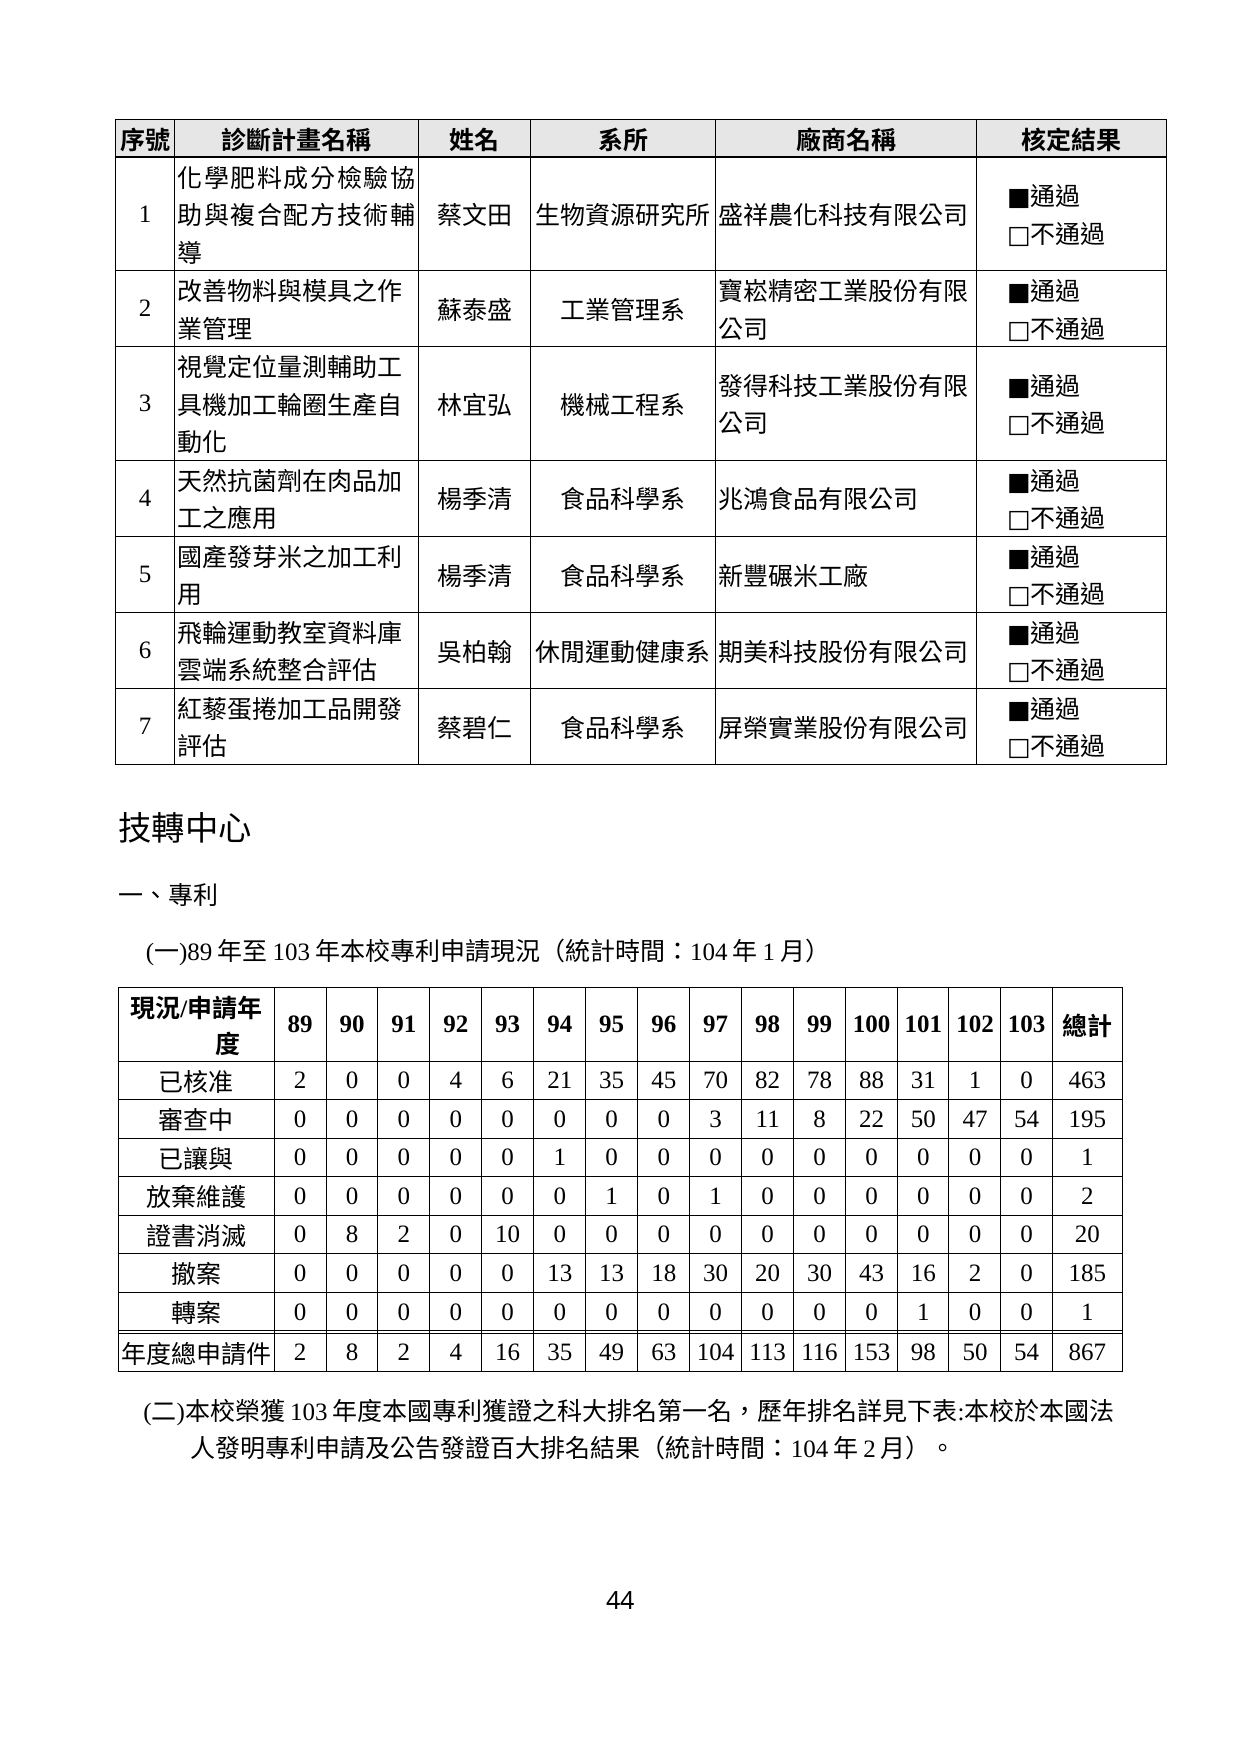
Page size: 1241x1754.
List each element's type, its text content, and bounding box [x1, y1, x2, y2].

table_cell 0 [275, 1293, 326, 1330]
table_cell ■通過 □不通過 [977, 613, 1166, 688]
table_cell 0 [430, 1216, 481, 1253]
table_cell 20 [742, 1254, 793, 1292]
table_cell ■通過 □不通過 [977, 537, 1166, 612]
table_cell 0 [638, 1100, 689, 1138]
table_cell 0 [898, 1139, 948, 1176]
table_cell 0 [378, 1139, 429, 1176]
table_header 95 [586, 988, 637, 1061]
table_cell 16 [482, 1334, 533, 1371]
table_cell 463 [1053, 1062, 1122, 1099]
table_cell 0 [742, 1293, 793, 1330]
table_cell 0 [638, 1293, 689, 1330]
table_cell 撤案 [119, 1254, 274, 1292]
table_cell 0 [327, 1177, 377, 1215]
table_cell 食品科學系 [531, 461, 715, 536]
table_cell 104 [690, 1334, 741, 1371]
table_cell 47 [949, 1100, 1000, 1138]
table_cell 0 [534, 1177, 585, 1215]
table_header 94 [534, 988, 585, 1061]
table_cell 22 [846, 1100, 897, 1138]
table_cell 0 [327, 1293, 377, 1330]
table_cell 113 [742, 1334, 793, 1371]
table_header 90 [327, 988, 377, 1061]
table_header 廠商名稱 [716, 120, 976, 156]
table_cell 0 [378, 1100, 429, 1138]
table_cell 1 [534, 1139, 585, 1176]
table_cell 0 [794, 1177, 845, 1215]
table_cell 天然抗菌劑在肉品加工之應用 [175, 461, 418, 536]
table_cell 0 [534, 1100, 585, 1138]
text (一)89年至103年本校專利申請現況（統計時間：104年1月） [146, 931, 1122, 968]
table_cell 13 [534, 1254, 585, 1292]
table_cell 休閒運動健康系 [531, 613, 715, 688]
table_cell 0 [586, 1100, 637, 1138]
table_cell 吳柏翰 [419, 613, 530, 688]
table_cell 1 [949, 1062, 1000, 1099]
table_cell 0 [275, 1254, 326, 1292]
table_cell 50 [898, 1100, 948, 1138]
table_cell 屏榮實業股份有限公司 [716, 689, 976, 764]
table_cell 紅藜蛋捲加工品開發評估 [175, 689, 418, 764]
table_cell 蘇泰盛 [419, 271, 530, 346]
table_cell 0 [742, 1177, 793, 1215]
table_cell 0 [534, 1293, 585, 1330]
table_cell 2 [378, 1334, 429, 1371]
table_header 總計 [1053, 988, 1122, 1061]
table_cell 0 [586, 1216, 637, 1253]
table_cell 0 [638, 1177, 689, 1215]
table_cell 0 [638, 1216, 689, 1253]
table_cell 0 [430, 1100, 481, 1138]
table_header 92 [430, 988, 481, 1061]
table_cell 盛祥農化科技有限公司 [716, 158, 976, 270]
table_cell 2 [1053, 1177, 1122, 1215]
table_cell 5 [116, 537, 174, 612]
table_cell 0 [482, 1100, 533, 1138]
table_cell 8 [327, 1334, 377, 1371]
table_cell ■通過 □不通過 [977, 271, 1166, 346]
table_cell 13 [586, 1254, 637, 1292]
table_cell 88 [846, 1062, 897, 1099]
table_header 100 [846, 988, 897, 1061]
text 技轉中心 [118, 802, 1127, 850]
table_cell 兆鴻食品有限公司 [716, 461, 976, 536]
table_cell 2 [378, 1216, 429, 1253]
table_header 98 [742, 988, 793, 1061]
table_cell 4 [430, 1062, 481, 1099]
table_cell 3 [690, 1100, 741, 1138]
table_cell 0 [534, 1216, 585, 1253]
table_cell 0 [1001, 1177, 1052, 1215]
table_header 103 [1001, 988, 1052, 1061]
table_cell 185 [1053, 1254, 1122, 1292]
table_cell 49 [586, 1334, 637, 1371]
table_cell 0 [846, 1139, 897, 1176]
table_cell 0 [430, 1254, 481, 1292]
table_cell 0 [482, 1254, 533, 1292]
table_cell 發得科技工業股份有限公司 [716, 347, 976, 459]
table_cell 0 [794, 1216, 845, 1253]
table_cell 0 [846, 1216, 897, 1253]
table_header 93 [482, 988, 533, 1061]
table_cell 43 [846, 1254, 897, 1292]
table_cell 35 [534, 1334, 585, 1371]
table_cell 期美科技股份有限公司 [716, 613, 976, 688]
table_cell 蔡碧仁 [419, 689, 530, 764]
table_cell 2 [275, 1062, 326, 1099]
table_cell 1 [898, 1293, 948, 1330]
table_header 91 [378, 988, 429, 1061]
table_cell 林宜弘 [419, 347, 530, 459]
table_cell 0 [327, 1254, 377, 1292]
table_cell 2 [116, 271, 174, 346]
table_cell 10 [482, 1216, 533, 1253]
table_cell 0 [275, 1139, 326, 1176]
table_cell 0 [742, 1139, 793, 1176]
table_cell 0 [949, 1177, 1000, 1215]
table_cell 0 [638, 1139, 689, 1176]
table_cell 63 [638, 1334, 689, 1371]
table_cell 審查中 [119, 1100, 274, 1138]
table_header 99 [794, 988, 845, 1061]
table_cell 蔡文田 [419, 158, 530, 270]
table_cell 0 [482, 1139, 533, 1176]
table_cell 楊季清 [419, 461, 530, 536]
table_cell ■通過 □不通過 [977, 347, 1166, 459]
table_cell 1 [690, 1177, 741, 1215]
table_cell 0 [846, 1293, 897, 1330]
table_cell 0 [275, 1216, 326, 1253]
table_header 診斷計畫名稱 [175, 120, 418, 156]
table_cell 0 [794, 1139, 845, 1176]
table_cell 楊季清 [419, 537, 530, 612]
table_cell 證書消滅 [119, 1216, 274, 1253]
table_cell 視覺定位量測輔助工具機加工輪圈生產自動化 [175, 347, 418, 459]
table_cell 0 [1001, 1062, 1052, 1099]
table_cell 50 [949, 1334, 1000, 1371]
table_cell 0 [690, 1293, 741, 1330]
table_header 89 [275, 988, 326, 1061]
table_cell 4 [116, 461, 174, 536]
table_cell 82 [742, 1062, 793, 1099]
table_cell 寶崧精密工業股份有限公司 [716, 271, 976, 346]
table_cell ■通過 □不通過 [977, 461, 1166, 536]
table_cell 食品科學系 [531, 689, 715, 764]
table_cell ■通過 □不通過 [977, 689, 1166, 764]
table_cell 0 [949, 1139, 1000, 1176]
table_cell 0 [1001, 1293, 1052, 1330]
table_cell 70 [690, 1062, 741, 1099]
table_cell 20 [1053, 1216, 1122, 1253]
table_cell ■通過 □不通過 [977, 158, 1166, 270]
table_header 系所 [531, 120, 715, 156]
table_cell 0 [949, 1216, 1000, 1253]
table_cell 1 [1053, 1293, 1122, 1330]
table_cell 0 [378, 1177, 429, 1215]
table_cell 年度總申請件 [119, 1334, 274, 1371]
table_cell 35 [586, 1062, 637, 1099]
table_header 97 [690, 988, 741, 1061]
table_cell 0 [327, 1139, 377, 1176]
table_header 101 [898, 988, 948, 1061]
table_cell 0 [327, 1062, 377, 1099]
table_cell 54 [1001, 1334, 1052, 1371]
table_cell 0 [275, 1100, 326, 1138]
table_cell 6 [482, 1062, 533, 1099]
table_cell 98 [898, 1334, 948, 1371]
table_cell 0 [586, 1139, 637, 1176]
table_cell 0 [378, 1254, 429, 1292]
table_cell 4 [430, 1334, 481, 1371]
table_cell 153 [846, 1334, 897, 1371]
table_cell 0 [430, 1177, 481, 1215]
table_header 96 [638, 988, 689, 1061]
table_cell 0 [430, 1293, 481, 1330]
table_cell 轉案 [119, 1293, 274, 1330]
table_header 102 [949, 988, 1000, 1061]
table_cell 0 [378, 1062, 429, 1099]
table_cell 0 [898, 1177, 948, 1215]
table_cell 已核准 [119, 1062, 274, 1099]
table_cell 化學肥料成分檢驗協助與複合配方技術輔導 [175, 158, 418, 270]
table_header 姓名 [419, 120, 530, 156]
table_cell 0 [275, 1177, 326, 1215]
table_cell 0 [949, 1293, 1000, 1330]
table_cell 食品科學系 [531, 537, 715, 612]
table_cell 6 [116, 613, 174, 688]
table_cell 195 [1053, 1100, 1122, 1138]
table_cell 0 [1001, 1139, 1052, 1176]
table_cell 1 [1053, 1139, 1122, 1176]
table_cell 8 [327, 1216, 377, 1253]
table_header 現況/申請年度 [119, 988, 274, 1061]
table_cell 2 [275, 1334, 326, 1371]
table_cell 0 [1001, 1216, 1052, 1253]
table_cell 31 [898, 1062, 948, 1099]
table_cell 0 [430, 1139, 481, 1176]
table_cell 1 [586, 1177, 637, 1215]
table_cell 0 [690, 1216, 741, 1253]
table_cell 30 [690, 1254, 741, 1292]
table_cell 工業管理系 [531, 271, 715, 346]
table_cell 0 [898, 1216, 948, 1253]
table_cell 放棄維護 [119, 1177, 274, 1215]
table_cell 新豐碾米工廠 [716, 537, 976, 612]
text 一、專利 [118, 874, 1122, 912]
table_cell 0 [482, 1177, 533, 1215]
table_cell 7 [116, 689, 174, 764]
table_cell 0 [742, 1216, 793, 1253]
table_cell 飛輪運動教室資料庫雲端系統整合評估 [175, 613, 418, 688]
table_cell 8 [794, 1100, 845, 1138]
table_cell 16 [898, 1254, 948, 1292]
table_cell 116 [794, 1334, 845, 1371]
table_cell 18 [638, 1254, 689, 1292]
table_cell 機械工程系 [531, 347, 715, 459]
text (二)本校榮獲103年度本國專利獲證之科大排名第一名，歷年排名詳見下表:本校於本國法人發明專利申請及公告發證百大排名結果（統計時間：104年2月）。 [143, 1391, 1122, 1466]
table_cell 0 [1001, 1254, 1052, 1292]
table_cell 78 [794, 1062, 845, 1099]
table_cell 改善物料與模具之作業管理 [175, 271, 418, 346]
table_cell 1 [116, 158, 174, 270]
table_cell 0 [690, 1139, 741, 1176]
table_cell 國產發芽米之加工利用 [175, 537, 418, 612]
table_cell 0 [327, 1100, 377, 1138]
table_cell 2 [949, 1254, 1000, 1292]
table_cell 0 [378, 1293, 429, 1330]
table_cell 0 [846, 1177, 897, 1215]
table_cell 11 [742, 1100, 793, 1138]
table_cell 45 [638, 1062, 689, 1099]
table_cell 54 [1001, 1100, 1052, 1138]
table_cell 0 [794, 1293, 845, 1330]
table_cell 0 [482, 1293, 533, 1330]
table_cell 生物資源研究所 [531, 158, 715, 270]
table_cell 21 [534, 1062, 585, 1099]
table_cell 已讓與 [119, 1139, 274, 1176]
table_cell 3 [116, 347, 174, 459]
table_cell 0 [586, 1293, 637, 1330]
table_header 核定結果 [977, 120, 1166, 156]
table_cell 30 [794, 1254, 845, 1292]
table_cell 867 [1053, 1334, 1122, 1371]
table_header 序號 [116, 120, 174, 156]
